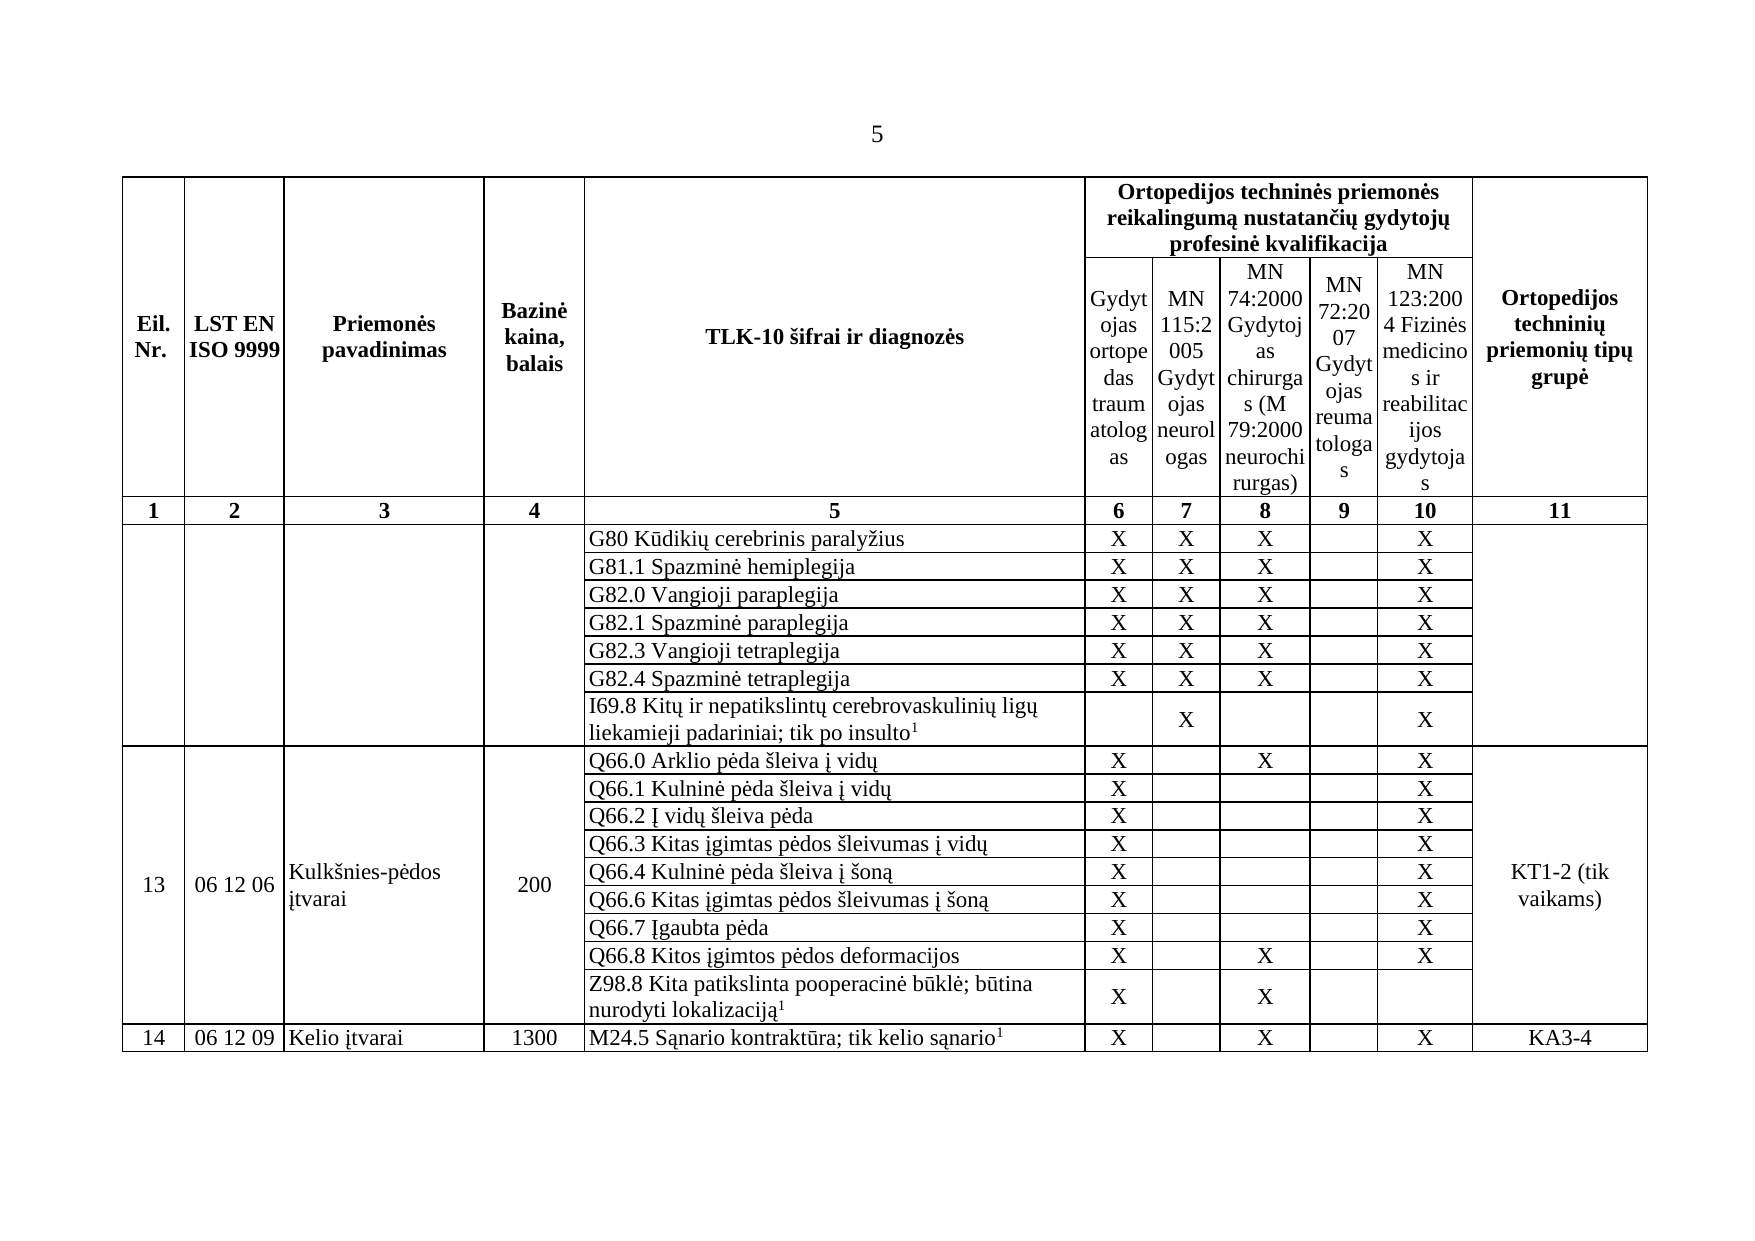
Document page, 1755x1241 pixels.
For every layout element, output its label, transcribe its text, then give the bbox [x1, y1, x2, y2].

table_header Priemonės pavadinimas [285, 178, 483, 496]
table_cell Kelio įtvarai [285, 1025, 483, 1051]
table_cell [1311, 665, 1377, 691]
table_cell X [1086, 665, 1152, 691]
table_cell X [1221, 970, 1309, 1023]
table_cell X [1378, 553, 1472, 579]
table_cell Q66.6 Kitas įgimtas pėdos šleivumas į šoną [585, 886, 1084, 913]
table_cell [1311, 1025, 1377, 1051]
table_cell X [1153, 553, 1219, 579]
table_cell X [1378, 942, 1472, 968]
table_cell X [1086, 831, 1152, 857]
table_cell X [1378, 803, 1472, 829]
table_cell [1221, 693, 1309, 745]
table_cell X [1153, 581, 1219, 607]
table_cell X [1378, 886, 1472, 913]
table_cell X [1378, 914, 1472, 941]
table_cell [285, 525, 483, 745]
table_cell X [1378, 609, 1472, 635]
table_cell 9 [1311, 497, 1377, 523]
table_cell [1311, 886, 1377, 913]
table_cell X [1221, 942, 1309, 968]
table_cell X [1086, 914, 1152, 941]
table_header Ortopedijos techninių priemonių tipų grupė [1473, 178, 1647, 496]
table_cell [1153, 858, 1219, 885]
table_cell Q66.2 Į vidų šleiva pėda [585, 803, 1084, 829]
table_cell 7 [1153, 497, 1219, 523]
table_cell X [1221, 525, 1309, 551]
table_cell 6 [1086, 497, 1152, 523]
table_cell X [1086, 942, 1152, 968]
table_cell [185, 525, 283, 745]
table_cell X [1086, 970, 1152, 1023]
table_cell X [1153, 637, 1219, 663]
table_cell X [1221, 747, 1309, 773]
table_cell Q66.4 Kulninė pėda šleiva į šoną [585, 858, 1084, 885]
table_cell 13 [123, 747, 184, 1023]
table_cell [1473, 525, 1647, 745]
table_cell G82.4 Spazminė tetraplegija [585, 665, 1084, 691]
table_cell X [1378, 1025, 1472, 1051]
table_cell MN 115:2005 Gydytojas neurologas [1153, 258, 1219, 496]
table_cell 11 [1473, 497, 1647, 523]
table_cell [1311, 970, 1377, 1023]
table_cell [1153, 831, 1219, 857]
table_cell I69.8 Kitų ir nepatikslintų cerebrovaskulinių ligų liekamieji padariniai; tik po insulto1 [585, 693, 1084, 745]
table_cell MN 123:2004 Fizinės medicinos ir reabilitacijos gydytojas [1378, 258, 1472, 496]
table_cell [1311, 637, 1377, 663]
table_cell [1221, 886, 1309, 913]
table_cell [1221, 803, 1309, 829]
table_cell Q66.1 Kulninė pėda šleiva į vidų [585, 775, 1084, 801]
table_cell [1311, 858, 1377, 885]
table_cell [1221, 858, 1309, 885]
table_cell [1311, 553, 1377, 579]
table_cell X [1153, 609, 1219, 635]
table_cell X [1086, 775, 1152, 801]
table_cell X [1086, 581, 1152, 607]
table_header LST EN ISO 9999 [185, 178, 283, 496]
table_cell X [1153, 665, 1219, 691]
table_cell X [1378, 581, 1472, 607]
table_header Bazinė kaina, balais [485, 178, 584, 496]
table_cell X [1221, 1025, 1309, 1051]
table_cell 8 [1221, 497, 1309, 523]
table_cell X [1378, 665, 1472, 691]
table_cell 2 [185, 497, 283, 523]
table_cell [1153, 970, 1219, 1023]
table_cell X [1153, 693, 1219, 745]
table_cell [1311, 581, 1377, 607]
table_cell X [1153, 525, 1219, 551]
table_cell X [1221, 637, 1309, 663]
table_cell M24.5 Sąnario kontraktūra; tik kelio sąnario1 [585, 1025, 1084, 1051]
table_cell 200 [485, 747, 584, 1023]
table_cell X [1221, 665, 1309, 691]
table_cell [1311, 942, 1377, 968]
table_cell G82.3 Vangioji tetraplegija [585, 637, 1084, 663]
table_cell [123, 525, 184, 745]
table_cell Q66.3 Kitas įgimtas pėdos šleivumas į vidų [585, 831, 1084, 857]
table_cell 14 [123, 1025, 184, 1051]
table_cell [1086, 693, 1152, 745]
table_cell X [1086, 886, 1152, 913]
table_cell [1311, 775, 1377, 801]
table_cell X [1086, 1025, 1152, 1051]
table_cell G81.1 Spazminė hemiplegija [585, 553, 1084, 579]
table_cell X [1221, 553, 1309, 579]
table_cell X [1086, 553, 1152, 579]
table_cell [1221, 914, 1309, 941]
table_cell [1311, 693, 1377, 745]
table_cell Gydytojas ortopedas traumatologas [1086, 258, 1152, 496]
table_cell [1311, 525, 1377, 551]
table_cell X [1086, 803, 1152, 829]
table_cell G82.1 Spazminė paraplegija [585, 609, 1084, 635]
table_cell Z98.8 Kita patikslinta pooperacinė būklė; būtina nurodyti lokalizaciją1 [585, 970, 1084, 1023]
table_cell [1311, 914, 1377, 941]
table_cell KA3-4 [1473, 1025, 1647, 1051]
table_cell 1300 [485, 1025, 584, 1051]
table_cell X [1221, 609, 1309, 635]
table_cell Q66.0 Arklio pėda šleiva į vidų [585, 747, 1084, 773]
table_cell MN 72:2007 Gydytojas reumatologas [1311, 258, 1377, 496]
table_header Eil. Nr. [123, 178, 184, 496]
table_cell KT1-2 (tik vaikams) [1473, 747, 1647, 1023]
table_cell [485, 525, 584, 745]
table_cell X [1086, 747, 1152, 773]
table_cell 5 [585, 497, 1084, 523]
table_cell 06 12 09 [185, 1025, 283, 1051]
table_cell X [1221, 581, 1309, 607]
table_cell Q66.8 Kitos įgimtos pėdos deformacijos [585, 942, 1084, 968]
table_cell [1311, 747, 1377, 773]
table_cell 3 [285, 497, 483, 523]
table_cell Kulkšnies-pėdos įtvarai [285, 747, 483, 1023]
table_cell Q66.7 Įgaubta pėda [585, 914, 1084, 941]
table_cell X [1378, 831, 1472, 857]
table_cell 06 12 06 [185, 747, 283, 1023]
table_cell G82.0 Vangioji paraplegija [585, 581, 1084, 607]
table_cell X [1086, 858, 1152, 885]
table_cell [1153, 914, 1219, 941]
table_cell 4 [485, 497, 584, 523]
table_cell X [1378, 858, 1472, 885]
table_cell [1153, 886, 1219, 913]
table_cell X [1378, 693, 1472, 745]
table_header TLK-10 šifrai ir diagnozės [585, 178, 1084, 496]
table_cell X [1378, 525, 1472, 551]
table_cell [1153, 775, 1219, 801]
table_cell X [1086, 637, 1152, 663]
table_cell [1221, 831, 1309, 857]
table_cell X [1378, 637, 1472, 663]
table_cell [1378, 970, 1472, 1023]
table_cell [1153, 1025, 1219, 1051]
table_cell X [1086, 525, 1152, 551]
table_cell 1 [123, 497, 184, 523]
table_cell X [1378, 775, 1472, 801]
table_cell X [1086, 609, 1152, 635]
table_cell [1153, 803, 1219, 829]
table_header Ortopedijos techninės priemonės reikalingumą nustatančių gydytojų profesinė kvalifikacija [1086, 178, 1472, 257]
table_cell [1153, 747, 1219, 773]
table_cell [1221, 775, 1309, 801]
table_cell [1311, 831, 1377, 857]
table_cell G80 Kūdikių cerebrinis paralyžius [585, 525, 1084, 551]
table_cell 10 [1378, 497, 1472, 523]
table_cell [1311, 609, 1377, 635]
table_cell [1311, 803, 1377, 829]
table_cell MN 74:2000 Gydytojas chirurgas (M 79:2000 neurochirurgas) [1221, 258, 1309, 496]
table_cell [1153, 942, 1219, 968]
table_cell X [1378, 747, 1472, 773]
